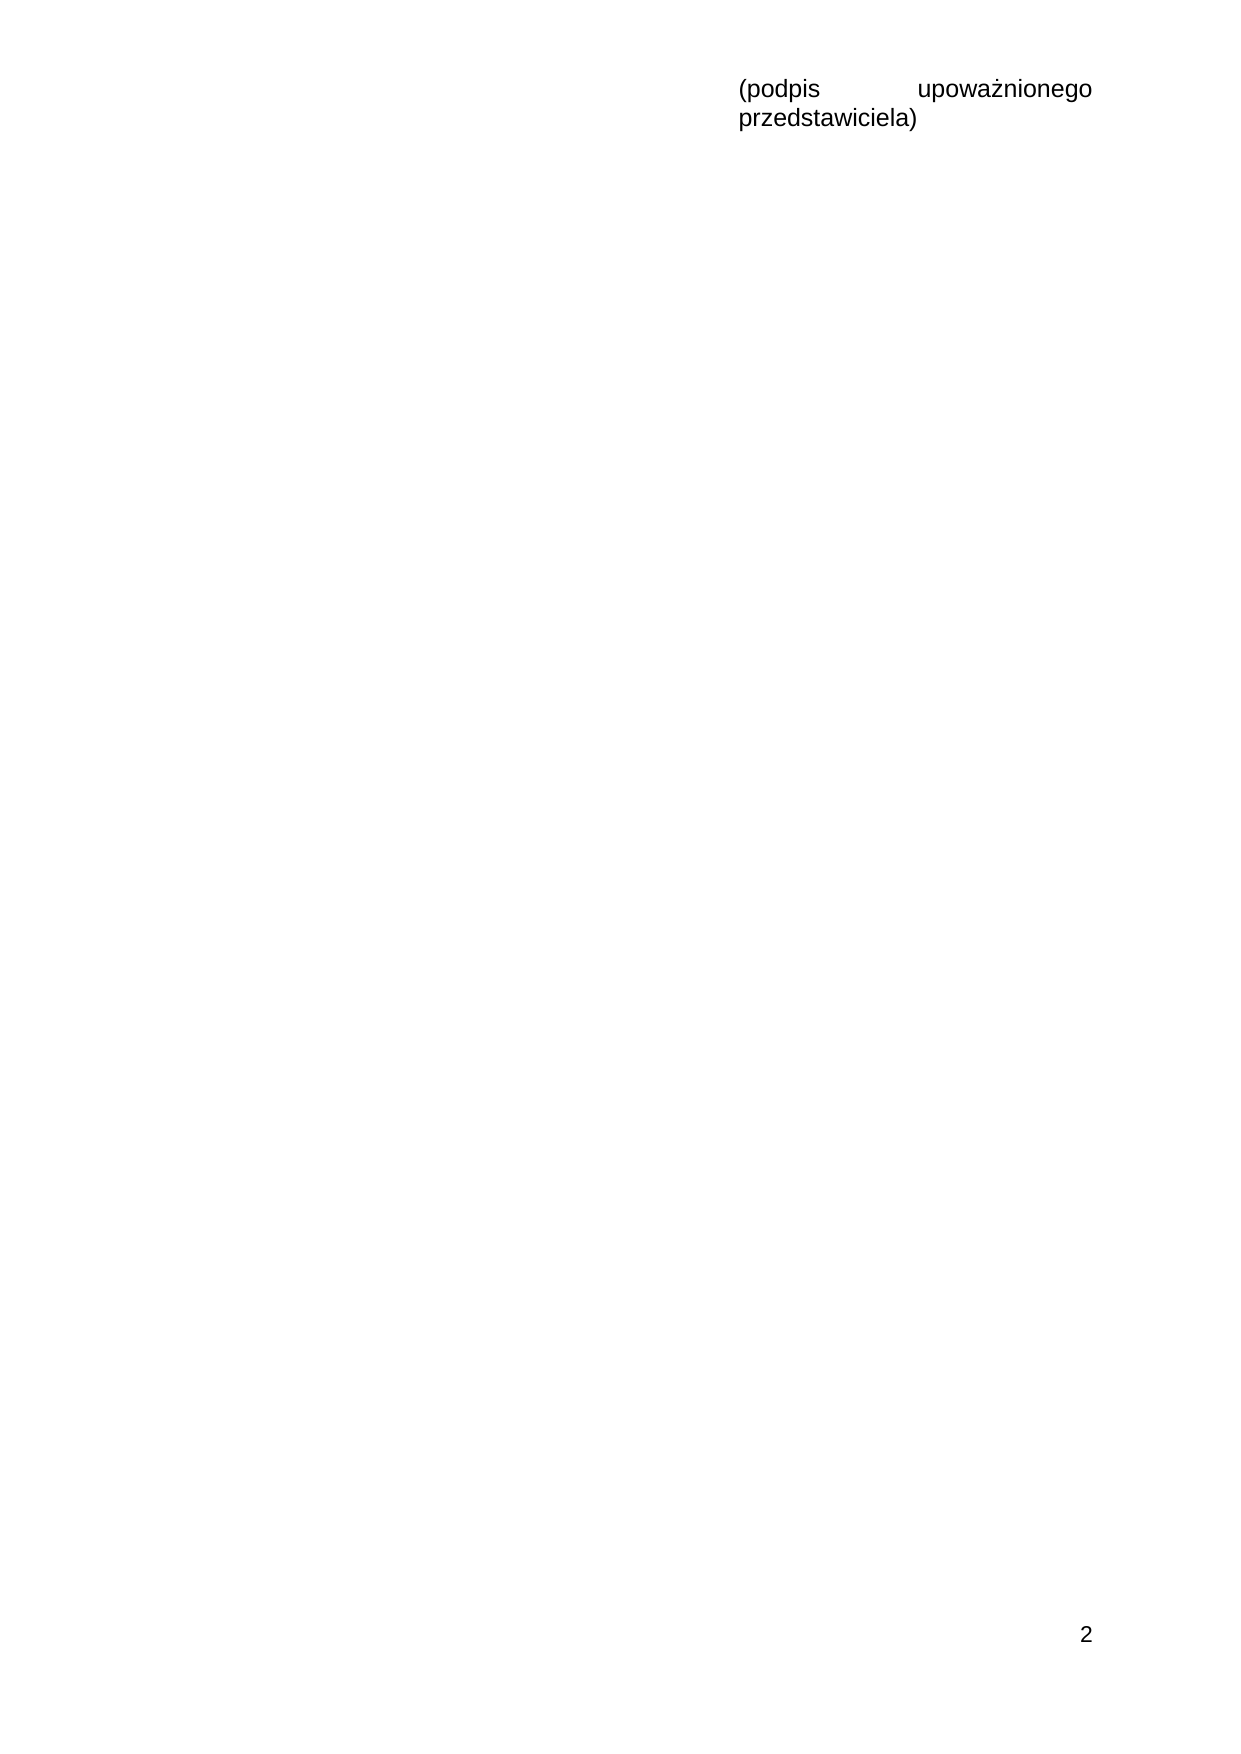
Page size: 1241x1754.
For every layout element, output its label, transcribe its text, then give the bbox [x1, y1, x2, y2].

text (podpis upoważnionego przedstawiciela) [738, 74, 1093, 131]
